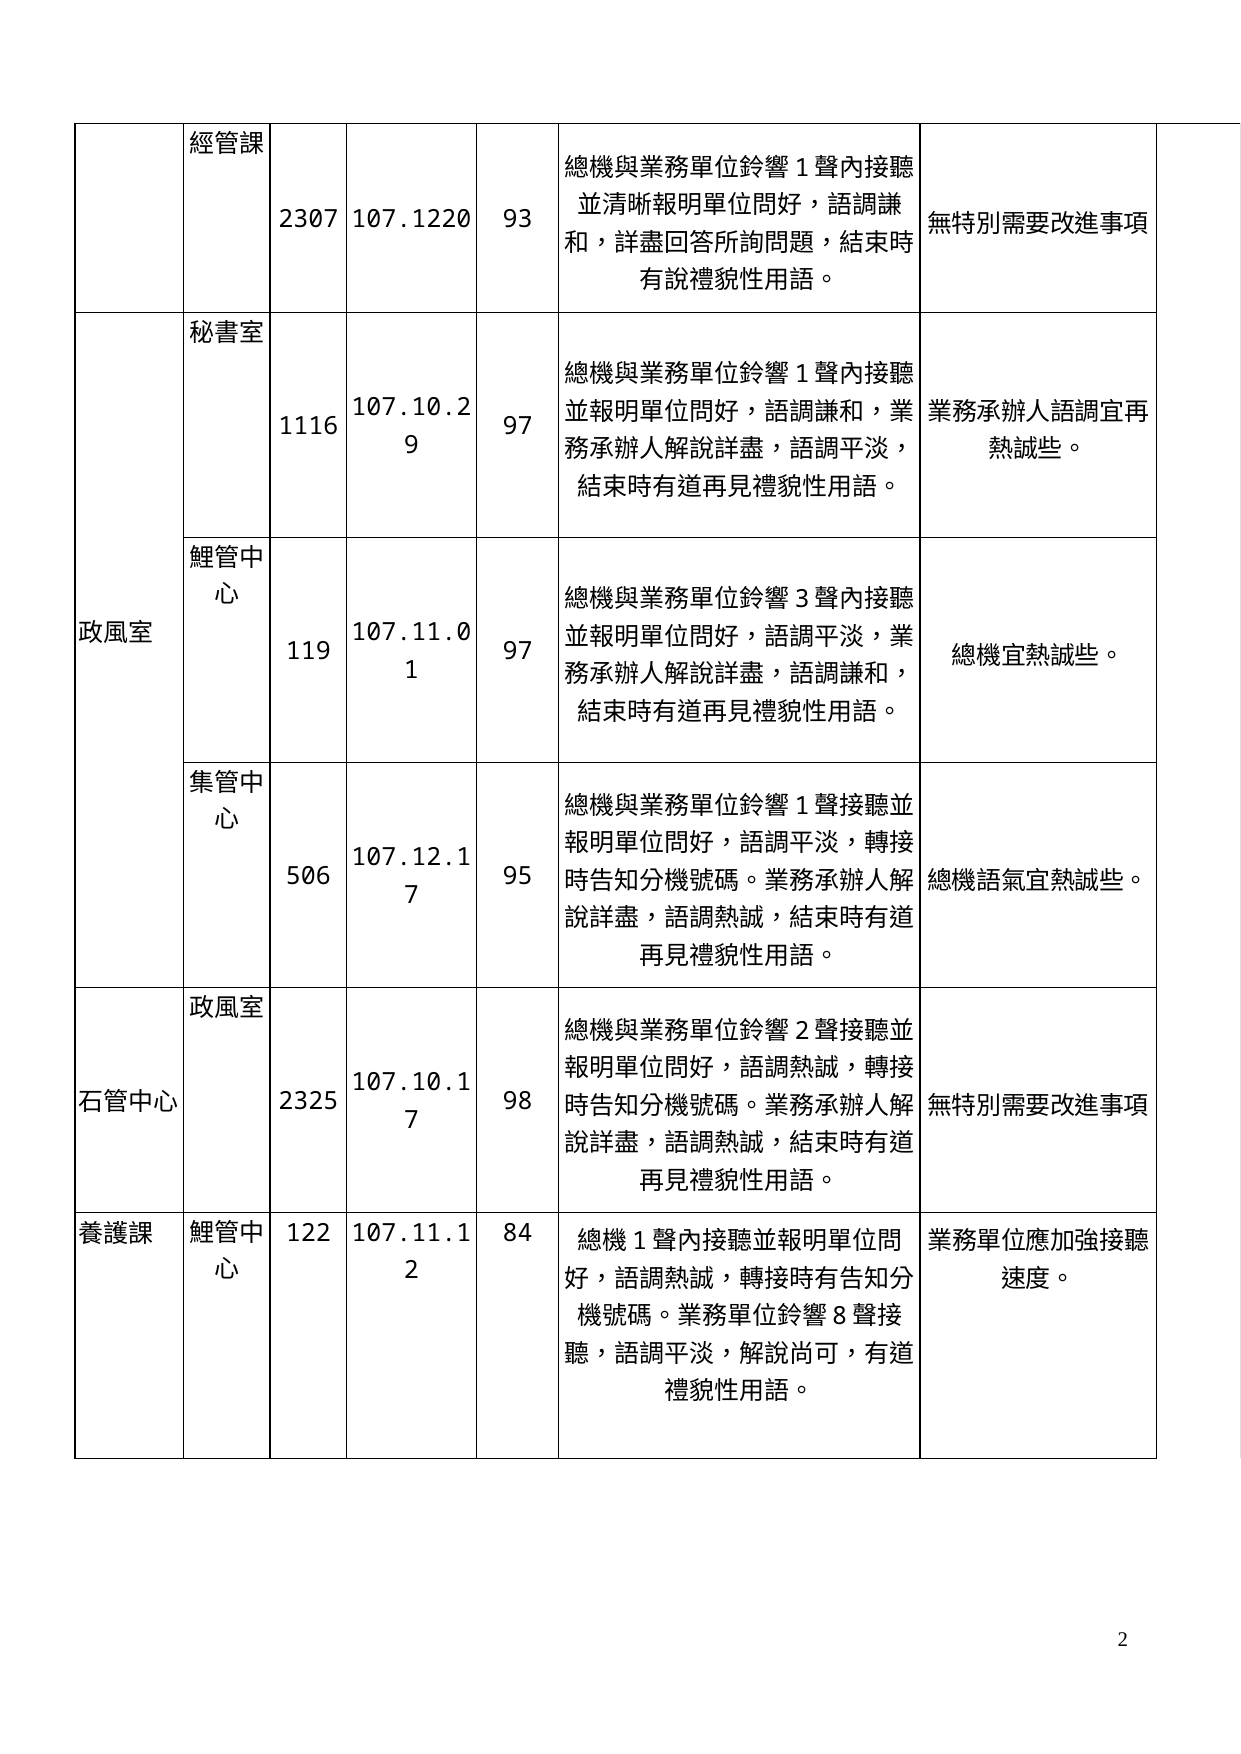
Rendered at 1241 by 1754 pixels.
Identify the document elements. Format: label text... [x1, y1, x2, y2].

table_cell 無特別需要改進事項 [921, 124, 1156, 312]
table_cell 經管課 [184, 124, 269, 312]
table_cell 石管中心 [76, 988, 183, 1212]
table_cell 總機宜熱誠些。 [921, 538, 1156, 762]
table_cell 107.1220 [347, 124, 476, 312]
table_cell 總機與業務單位鈴響1聲接聽並報明單位問好，語調平淡，轉接時告知分機號碼。業務承辦人解說詳盡，語調熱誠，結束時有道再見禮貌性用語。 [559, 763, 919, 987]
table_cell [1157, 124, 1240, 312]
table_cell 97 [477, 313, 558, 537]
table_cell 107.11.01 [347, 538, 476, 762]
table_cell 養護課 [76, 1213, 183, 1458]
table_cell 秘書室 [184, 313, 269, 537]
table_cell 總機與業務單位鈴響1聲內接聽並清晰報明單位問好，語調謙和，詳盡回答所詢問題，結束時有說禮貌性用語。 [559, 124, 919, 312]
table_cell 2325 [271, 988, 346, 1212]
table_cell 總機與業務單位鈴響3聲內接聽並報明單位問好，語調平淡，業務承辦人解說詳盡，語調謙和，結束時有道再見禮貌性用語。 [559, 538, 919, 762]
table_cell 107.11.12 [347, 1213, 476, 1458]
table_cell 鯉管中心 [184, 1213, 269, 1458]
table_cell 總機與業務單位鈴響2聲接聽並報明單位問好，語調熱誠，轉接時告知分機號碼。業務承辦人解說詳盡，語調熱誠，結束時有道再見禮貌性用語。 [559, 988, 919, 1212]
table_cell [1157, 1212, 1240, 1458]
table_cell 122 [271, 1213, 346, 1458]
table_cell 1116 [271, 313, 346, 537]
table_cell 93 [477, 124, 558, 312]
table_cell 業務承辦人語調宜再熱誠些。 [921, 313, 1156, 537]
table_cell 506 [271, 763, 346, 987]
table_cell 107.12.17 [347, 763, 476, 987]
table_cell [1157, 762, 1240, 987]
table_cell 業務單位應加強接聽速度。 [921, 1213, 1156, 1458]
table_cell 2307 [271, 124, 346, 312]
table_cell 107.10.17 [347, 988, 476, 1212]
table_cell 政風室 [184, 988, 269, 1212]
table_cell 鯉管中心 [184, 538, 269, 762]
table_cell 95 [477, 763, 558, 987]
table_cell 集管中心 [184, 763, 269, 987]
table_cell 總機語氣宜熱誠些。 [921, 763, 1156, 987]
table_cell [1157, 312, 1240, 537]
table_cell 總機1聲內接聽並報明單位問好，語調熱誠，轉接時有告知分機號碼。業務單位鈴響8聲接聽，語調平淡，解說尚可，有道禮貌性用語。 [559, 1213, 919, 1458]
table_cell [1157, 987, 1240, 1212]
table_cell 84 [477, 1213, 558, 1458]
table_cell 97 [477, 538, 558, 762]
table_cell 總機與業務單位鈴響1聲內接聽並報明單位問好，語調謙和，業務承辦人解說詳盡，語調平淡，結束時有道再見禮貌性用語。 [559, 313, 919, 537]
table_cell 98 [477, 988, 558, 1212]
table_cell 107.10.29 [347, 313, 476, 537]
table_cell 119 [271, 538, 346, 762]
table_cell 政風室 [76, 313, 183, 987]
table_cell [1157, 537, 1240, 762]
table_cell [76, 124, 183, 312]
table_cell 無特別需要改進事項 [921, 988, 1156, 1212]
